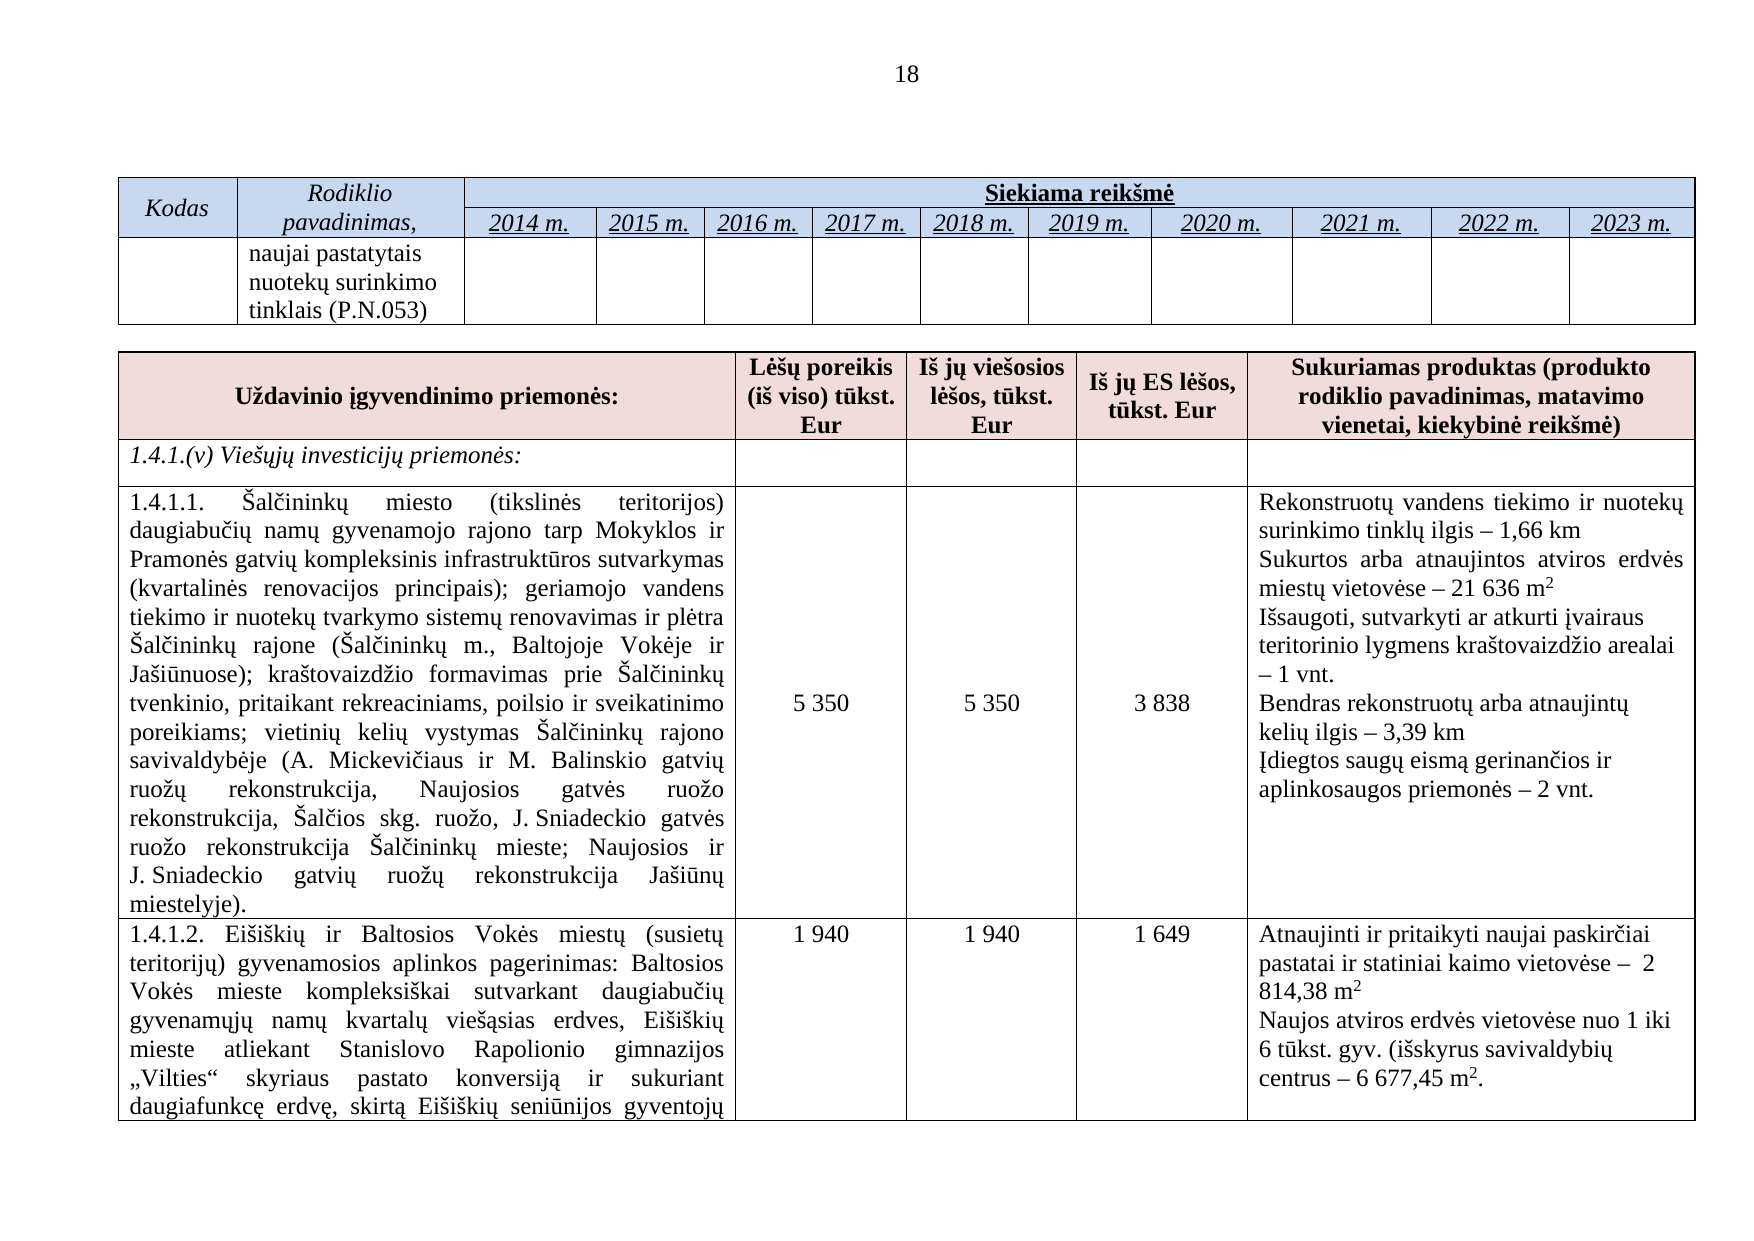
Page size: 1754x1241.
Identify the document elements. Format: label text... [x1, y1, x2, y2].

table_cell [813, 238, 920, 324]
table_cell 2021 m. [1293, 208, 1431, 237]
table_cell 1.4.1.2. Eišiškių ir Baltosios Vokės miestų (susietų teritorijų) gyvenamosios aplinkos pagerinimas: Baltosios Vokės mieste kompleksiškai sutvarkant daugiabučių gyvenamųjų namų kvartalų viešąsias erdves, Eišiškių mieste atliekant Stanislovo Rapolionio gimnazijos „Vilties“ skyriaus pastato konversiją ir sukuriant daugiafunkcę erdvę, skirtą Eišiškių seniūnijos gyventojų [119, 919, 735, 1120]
table_cell [119, 238, 237, 324]
table_cell 2019 m. [1029, 208, 1151, 237]
table_cell [1029, 238, 1151, 324]
table_cell 2020 m. [1152, 208, 1292, 237]
table_cell 1 649 [1077, 919, 1247, 1120]
table_cell 2016 m. [705, 208, 812, 237]
table_header Iš jų viešosios lėšos, tūkst. Eur [907, 353, 1076, 439]
table_cell [1248, 440, 1694, 486]
table_cell 2017 m. [813, 208, 920, 237]
table_cell 2015 m. [597, 208, 704, 237]
table_cell [736, 440, 906, 486]
table_cell Gyventojai, kuriems teikiamos paslaugos naujai pastatytais nuotekų surinkimo tinklais (P.N.053) [238, 238, 464, 324]
table_cell Rekonstruotų vandens tiekimo ir nuotekų surinkimo tinklų ilgis – 1,66 km Sukurtos arba atnaujintos atviros erdvės miestų vietovėse – 21 636 m2 Išsaugoti, sutvarkyti ar atkurti įvairaus teritorinio lygmens kraštovaizdžio arealai – 1 vnt. Bendras rekonstruotų arba atnaujintų kelių ilgis – 3,39 km Įdiegtos saugų eismą gerinančios ir aplinkosaugos priemonės – 2 vnt. [1248, 487, 1694, 918]
table_header Lėšų poreikis (iš viso) tūkst. Eur [736, 353, 906, 439]
table_header Sukuriamas produktas (produkto rodiklio pavadinimas, matavimo vienetai, kiekybinė reikšmė) [1248, 353, 1694, 439]
table_cell [1432, 238, 1569, 324]
table_cell [1570, 238, 1694, 324]
table_cell [1077, 440, 1247, 486]
table_cell [1152, 238, 1292, 324]
table_cell 5 350 [907, 487, 1076, 918]
table_cell [465, 238, 596, 324]
table_cell 2022 m. [1432, 208, 1569, 237]
table_header Iš jų ES lėšos, tūkst. Eur [1077, 353, 1247, 439]
table_header Kodas [119, 178, 237, 237]
table_cell 3 838 [1077, 487, 1247, 918]
table_cell 5 350 [736, 487, 906, 918]
table_cell 1.4.1.(v) Viešųjų investicijų priemonės: [119, 440, 735, 486]
table_cell 1 940 [736, 919, 906, 1120]
table_header Siekiama reikšmė [465, 178, 1694, 207]
table_cell 2014 m. [465, 208, 596, 237]
table_cell 2023 m. [1570, 208, 1694, 237]
table_cell [705, 238, 812, 324]
table_cell [1293, 238, 1431, 324]
table_cell Atnaujinti ir pritaikyti naujai paskirčiai pastatai ir statiniai kaimo vietovėse – 2 814,38 m2 Naujos atviros erdvės vietovėse nuo 1 iki 6 tūkst. gyv. (išskyrus savivaldybių centrus – 6 677,45 m2. [1248, 919, 1694, 1120]
table_cell 1 940 [907, 919, 1076, 1120]
table_cell [907, 440, 1076, 486]
table_cell [597, 238, 704, 324]
table_header Uždavinio įgyvendinimo priemonės: [119, 353, 735, 439]
table_cell 2018 m. [921, 208, 1028, 237]
table_cell [921, 238, 1028, 324]
table_header Rodiklio pavadinimas, matavimo vienetai [238, 178, 464, 237]
table_cell 1.4.1.1. Šalčininkų miesto (tikslinės teritorijos) daugiabučių namų gyvenamojo rajono tarp Mokyklos ir Pramonės gatvių kompleksinis infrastruktūros sutvarkymas (kvartalinės renovacijos principais); geriamojo vandens tiekimo ir nuotekų tvarkymo sistemų renovavimas ir plėtra Šalčininkų rajone (Šalčininkų m., Baltojoje Vokėje ir Jašiūnuose); kraštovaizdžio formavimas prie Šalčininkų tvenkinio, pritaikant rekreaciniams, poilsio ir sveikatinimo poreikiams; vietinių kelių vystymas Šalčininkų rajono savivaldybėje (A. Mickevičiaus ir M. Balinskio gatvių ruožų rekonstrukcija, Naujosios gatvės ruožo rekonstrukcija, Šalčios skg. ruožo, J. Sniadeckio gatvės ruožo rekonstrukcija Šalčininkų mieste; Naujosios ir J. Sniadeckio gatvių ruožų rekonstrukcija Jašiūnų miestelyje). [119, 487, 735, 918]
